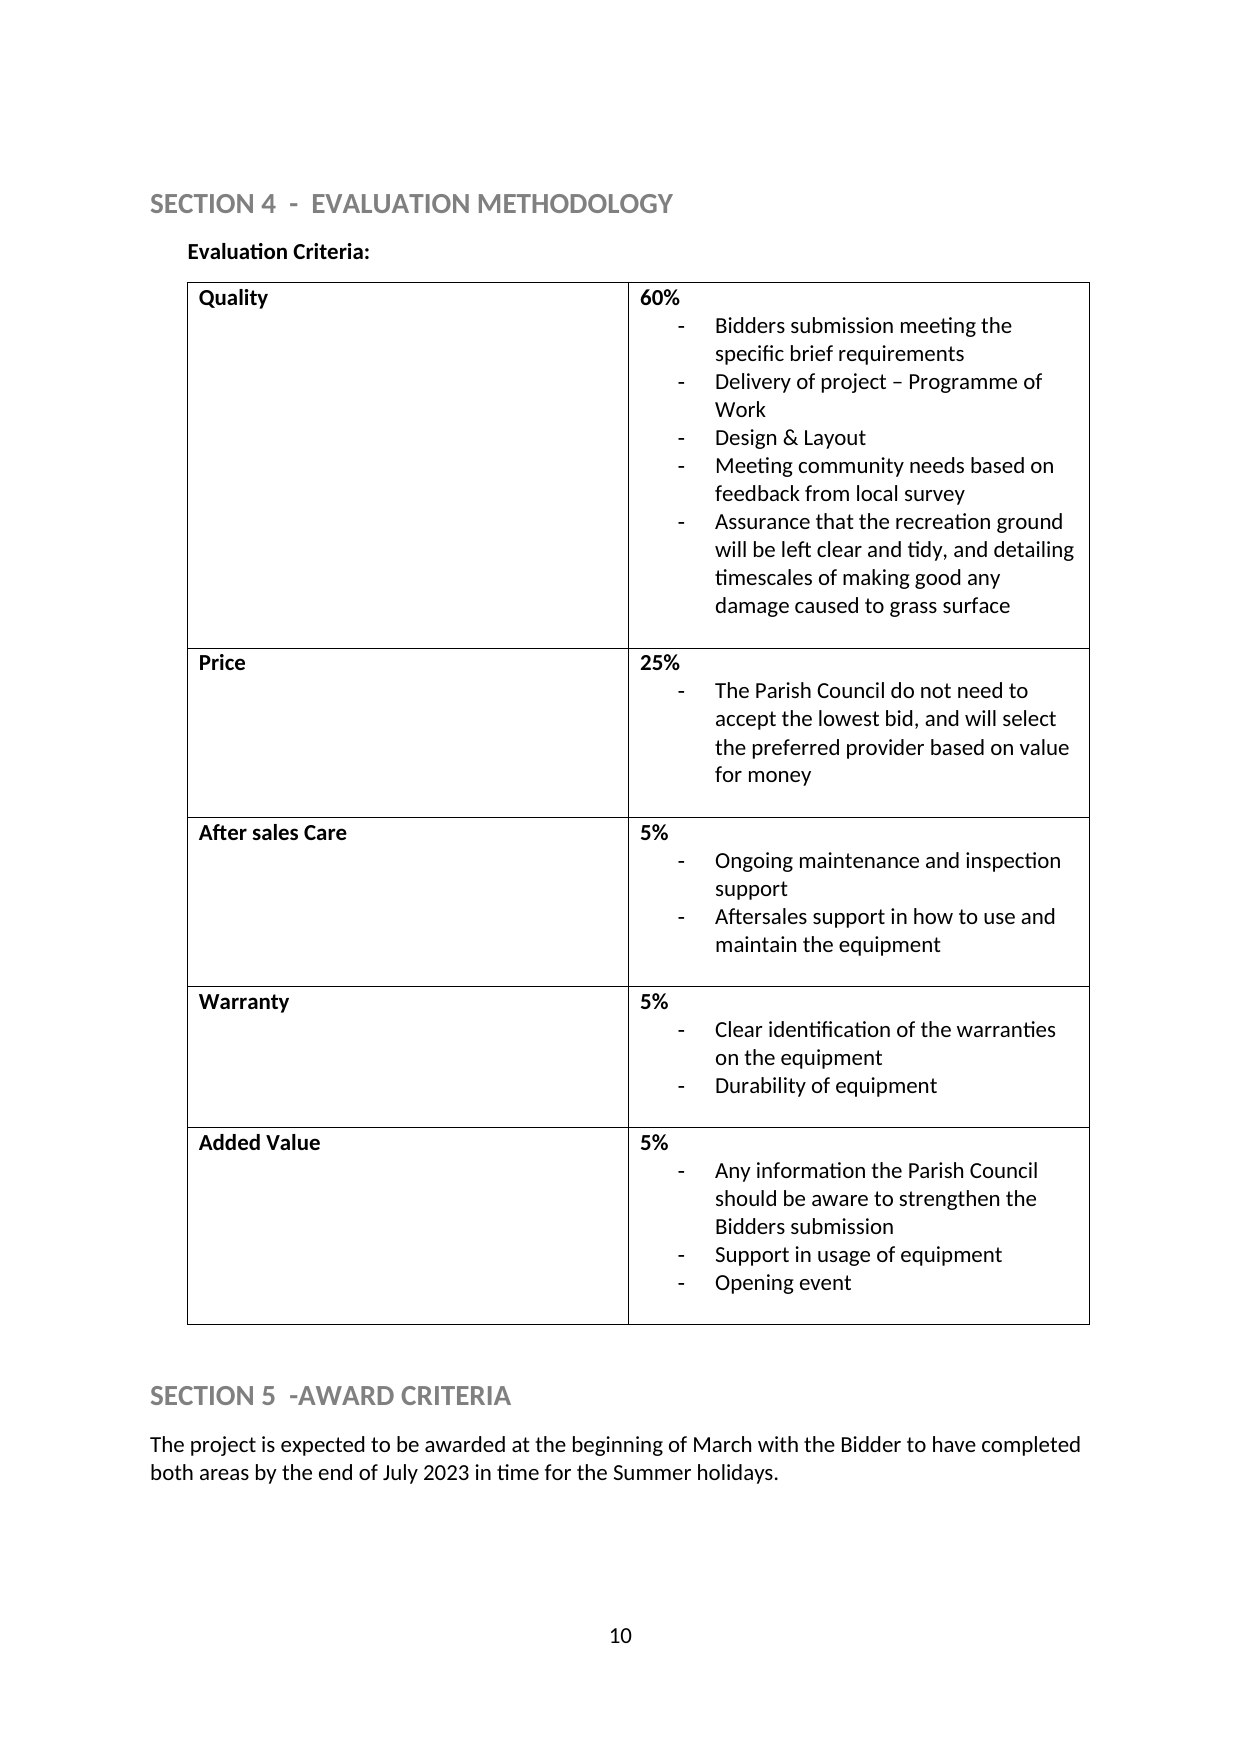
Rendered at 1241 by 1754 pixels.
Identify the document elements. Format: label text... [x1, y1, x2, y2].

table_cell 25% The Parish Council do not need to accept the lowest bid, and will select the preferred provider based on value for money [629, 649, 1089, 817]
table_cell After sales Care [188, 818, 628, 986]
table_header Quality [188, 283, 628, 647]
text SECTION 5 -AWARD CRITERIA [150, 1377, 1090, 1413]
table_cell 5% Ongoing maintenance and inspection support Aftersales support in how to use and maintain the equipment [629, 818, 1089, 986]
table_cell Added Value [188, 1128, 628, 1324]
text SECTION 4 - EVALUATION METHODOLOGY [150, 185, 1090, 221]
text The project is expected to be awarded at the beginning of March with the Bidder to have completed both areas by the end of July 2023 in time for the Summer holidays. [150, 1430, 1090, 1486]
table_cell Price [188, 649, 628, 817]
table_cell 5% Any information the Parish Council should be aware to strengthen the Bidders submission Support in usage of equipment Opening event [629, 1128, 1089, 1324]
table_header 60% Bidders submission meeting the specific brief requirements Delivery of project – Programme of Work Design & Layout Meeting community needs based on feedback from local survey Assurance that the recreation ground will be left clear and tidy, and detailing timescales of making good any damage caused to grass surface [629, 283, 1089, 647]
text Evaluation Criteria: [150, 237, 1090, 266]
table_cell 5% Clear identification of the warranties on the equipment Durability of equipment [629, 987, 1089, 1127]
table_cell Warranty [188, 987, 628, 1127]
